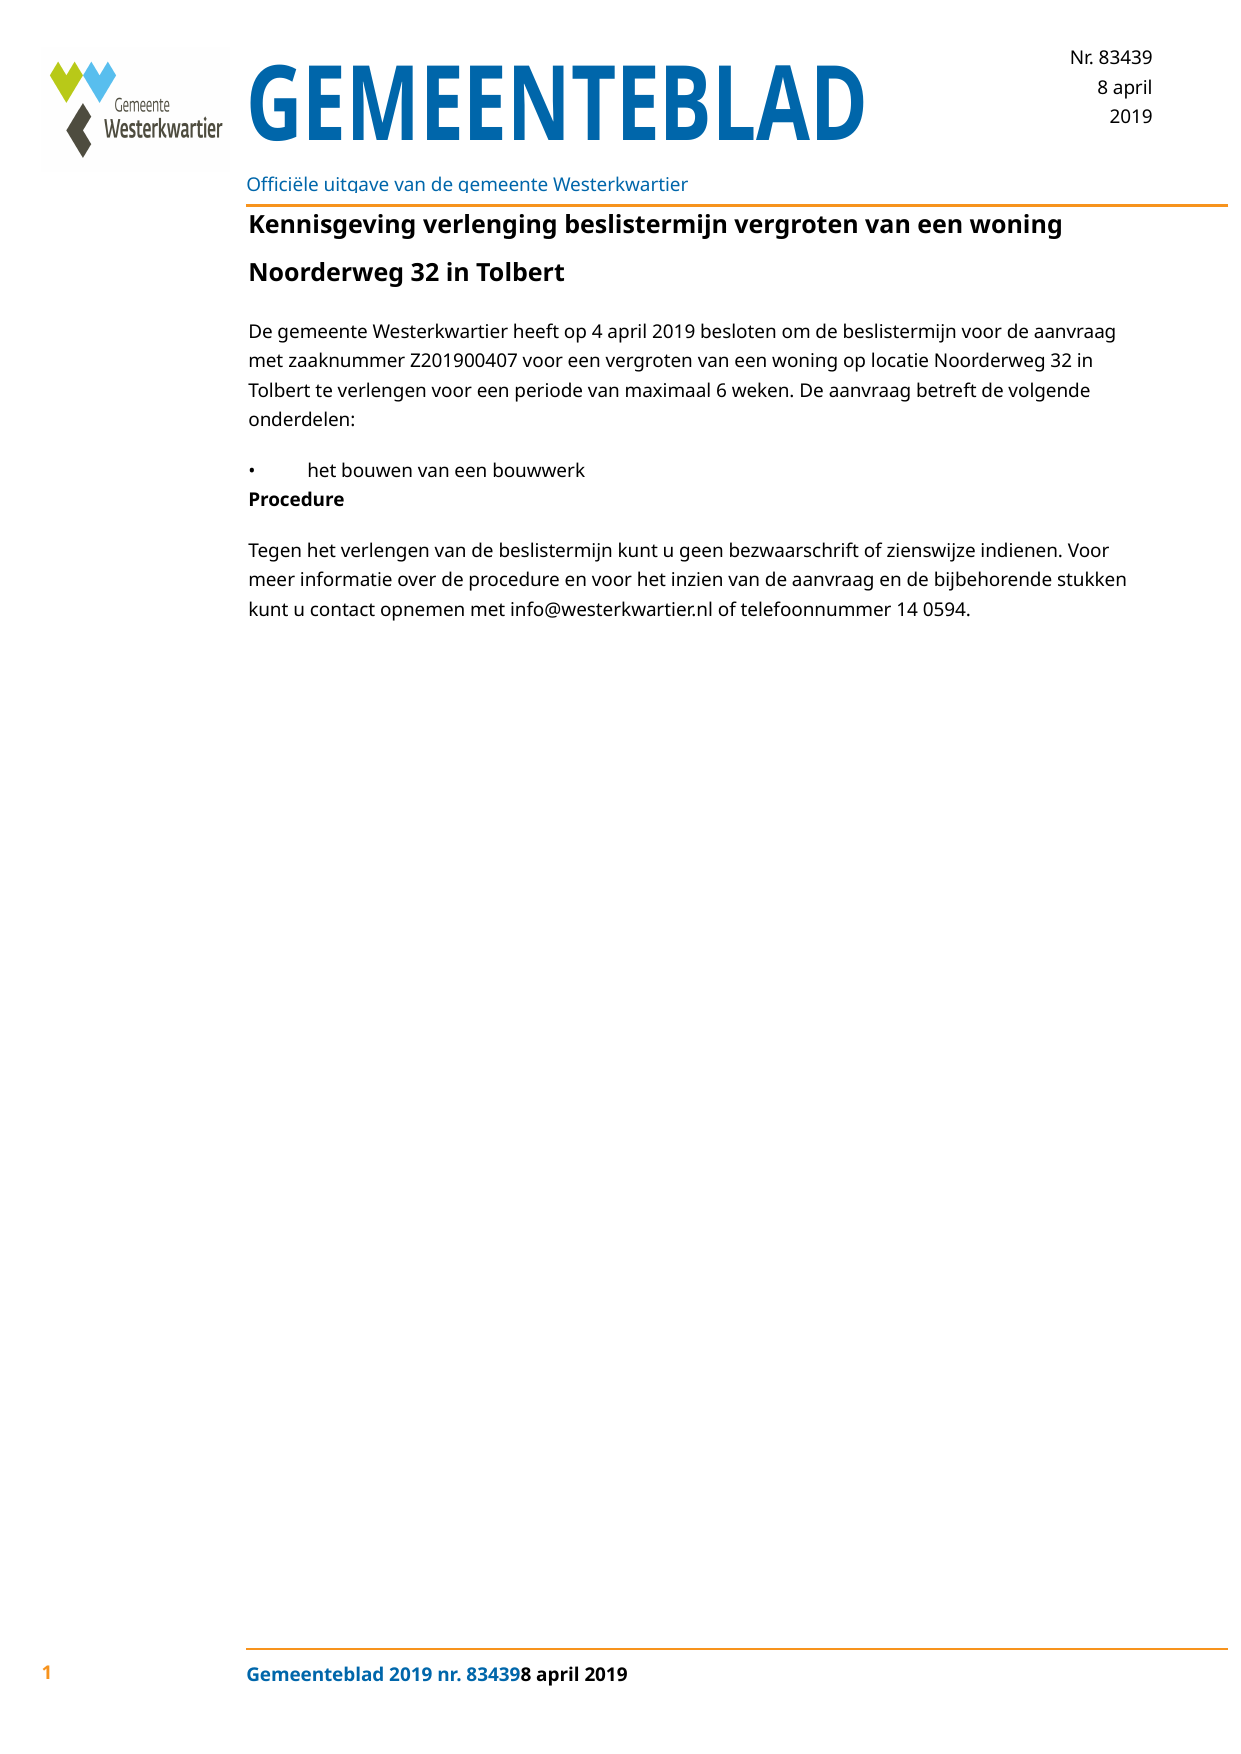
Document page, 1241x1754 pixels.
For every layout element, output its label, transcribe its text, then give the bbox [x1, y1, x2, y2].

text Tegen het verlengen van de beslistermijn kunt u geen bezwaarschrift of zienswijze indienen. Voor meer informatie over de procedure en voor het inzien van de aanvraag en de bijbehorende stukken kunt u contact opnemen met info@westerkwartier.nl of telefoonnummer 14 0594. [248, 537, 1152, 622]
picture [41, 47, 231, 172]
text De gemeente Westerkwartier heeft op 4 april 2019 besloten om de beslistermijn voor de aanvraag met zaaknummer Z201900407 voor een vergroten van een woning op locatie Noorderweg 32 in Tolbert te verlengen voor een periode van maximaal 6 weken. De aanvraag betreft de volgende onderdelen: [248, 318, 1152, 432]
text Kennisgeving verlenging beslistermijn vergroten van een woning Noorderweg 32 in Tolbert [248, 207, 1152, 288]
list het bouwen van een bouwwerk [248, 457, 1152, 483]
text Procedure [248, 487, 1152, 512]
